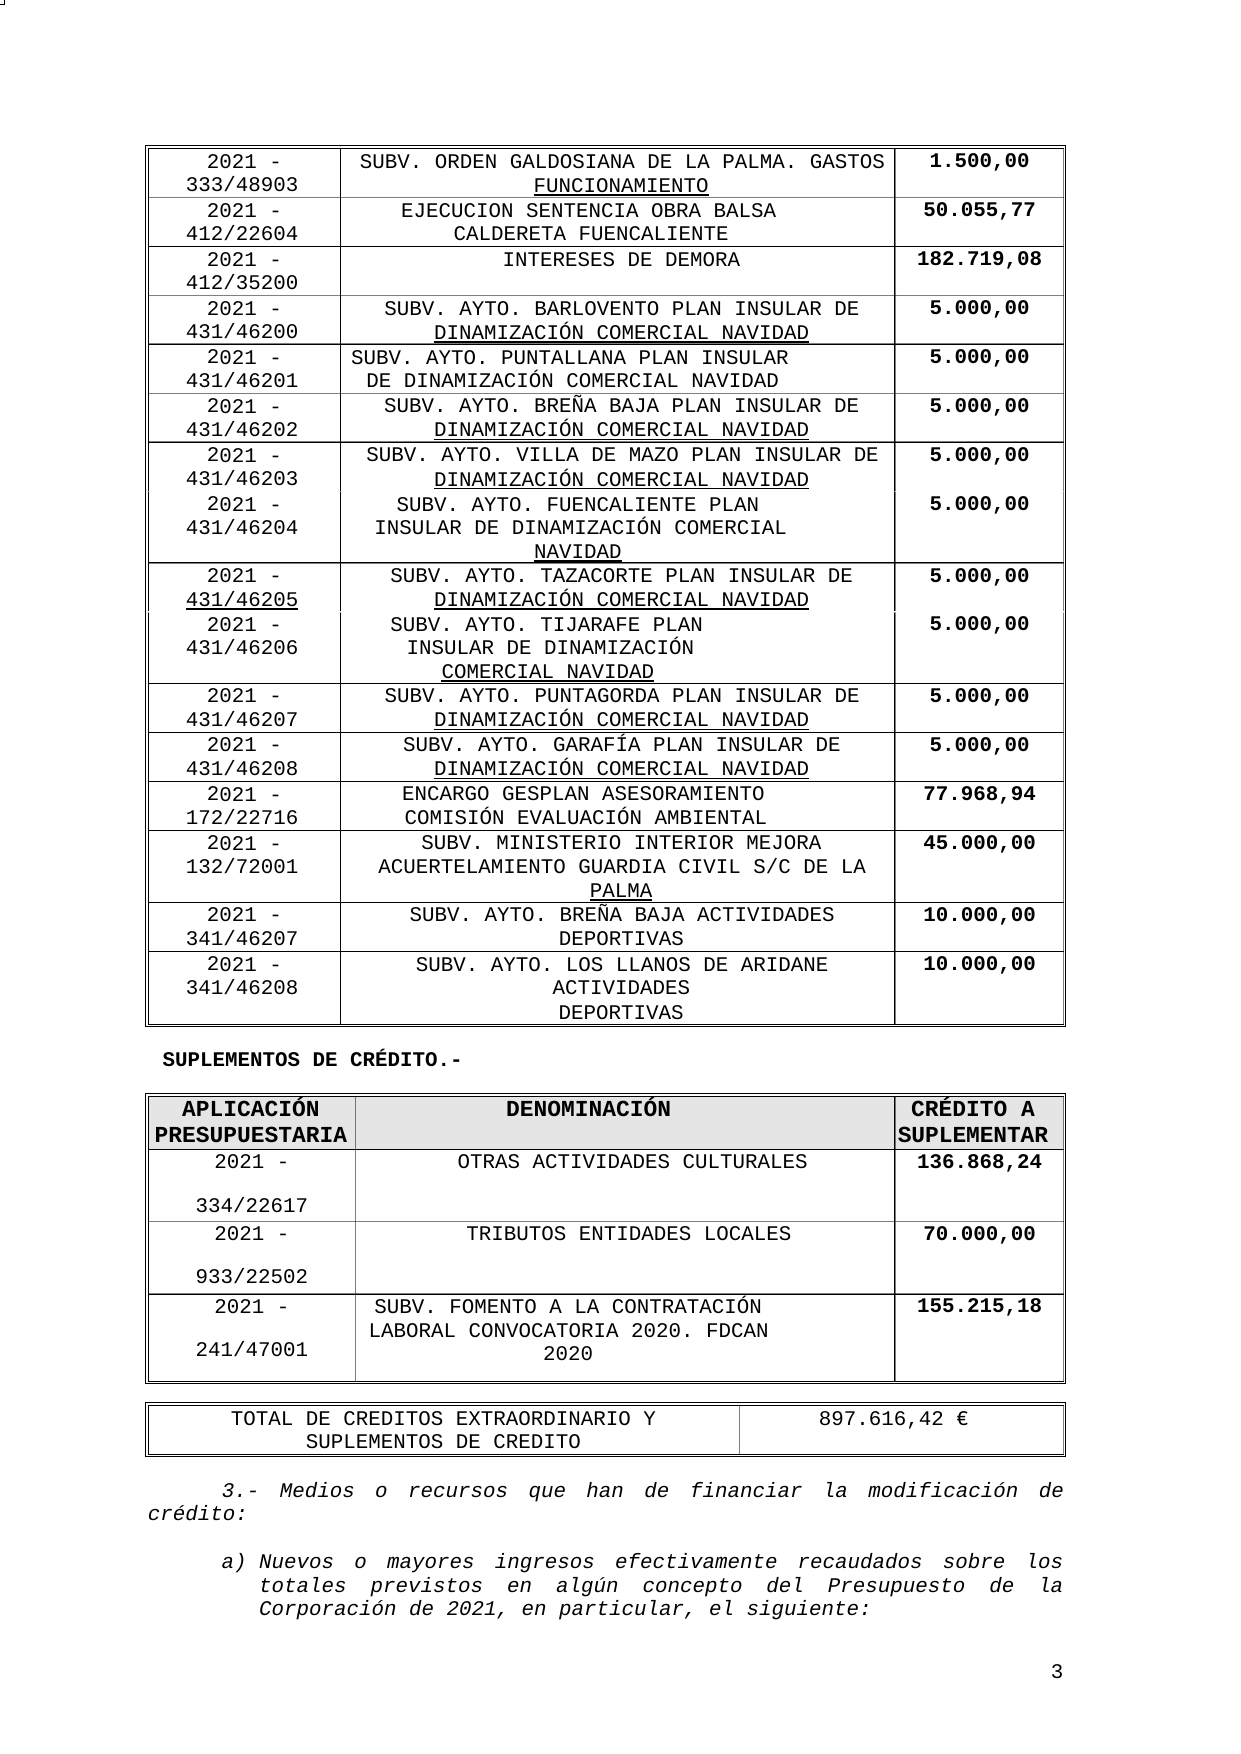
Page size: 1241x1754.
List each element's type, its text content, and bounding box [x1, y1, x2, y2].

text 2 [207, 612, 244, 636]
text CRÉDITO A [911, 1096, 1074, 1122]
text 4 [186, 271, 223, 294]
text LABORAL CONVOCATORIA 2020. FDCAN [368, 1318, 792, 1342]
text ACUERTELAMIENTO GUARDIA CIVIL S/C DE LA [378, 855, 888, 878]
text 4 [186, 319, 223, 343]
text 1 [186, 854, 223, 878]
text 2 [207, 564, 219, 587]
text 021 - [244, 492, 323, 516]
text APLICACIÓN [182, 1096, 372, 1122]
text INTERESES DE DEMORA [502, 247, 764, 271]
text 12/22604 [223, 222, 323, 245]
text DE DINAMIZACIÓN COMERCIAL NAVIDAD [366, 369, 901, 392]
text 41/47001 [208, 1338, 333, 1361]
text SUBV. AYTO. TAZACORTE PLAN INSULAR DE [390, 564, 877, 587]
text OTRAS ACTIVIDADES CULTURALES [457, 1150, 831, 1173]
text SUPLEMENTAR [898, 1122, 1074, 1148]
picture [146, 1403, 1065, 1456]
text 2 [207, 345, 244, 369]
text 155.215,18 [917, 1294, 1067, 1318]
text 4 [186, 707, 223, 731]
text DINAMIZACIÓN COMERCIAL NAVIDAD [434, 467, 901, 491]
text 021 - [244, 733, 323, 757]
text PRESUPUESTARIA [154, 1122, 372, 1148]
text 2 [207, 831, 244, 854]
text 021 - [244, 198, 323, 222]
picture [146, 146, 1065, 1026]
text 45.000,00 [923, 830, 1061, 854]
text 182.719,08 [917, 247, 1067, 270]
text INSULAR DE DINAMIZACIÓN [406, 636, 714, 659]
text SUBV. AYTO. VILLA DE MAZO PLAN INSULAR DE [366, 443, 901, 467]
text ACTIVIDADES [552, 976, 857, 999]
text 2 [207, 492, 244, 516]
text 5.000,00 [929, 295, 1067, 319]
text FUNCIONAMIENTO [533, 173, 907, 197]
text INSULAR DE DINAMIZACIÓN COMERCIAL [374, 516, 901, 539]
text 4 [186, 636, 223, 659]
text 70.000,00 [923, 1221, 1061, 1245]
text 34/22617 [208, 1193, 333, 1217]
text 3 [1051, 1660, 1088, 1683]
text 3 [195, 1193, 208, 1217]
text 2 [214, 1294, 252, 1318]
text 10.000,00 [923, 902, 1061, 926]
text EJECUCION SENTENCIA OBRA BALSA [401, 198, 801, 222]
text 5.000,00 [929, 683, 1061, 707]
text DINAMIZACIÓN COMERCIAL NAVIDAD [434, 708, 888, 732]
text 31/46201 [223, 369, 323, 392]
text 5.000,00 [929, 442, 1067, 466]
text 2 [214, 1222, 227, 1245]
text 4 [186, 222, 223, 245]
text 2 [207, 782, 244, 806]
text 1.500,00 [929, 149, 1067, 172]
text 4 [186, 417, 223, 441]
text 021 - [244, 612, 323, 636]
text 2 [207, 394, 244, 417]
text 2 [207, 952, 244, 976]
text 2 [207, 247, 244, 271]
text 4 [186, 515, 223, 539]
text 41/46207 [223, 927, 323, 950]
text SUBV. AYTO. PUNTALLANA PLAN INSULAR [351, 345, 901, 369]
text 5.000,00 [929, 344, 1067, 368]
text 31/46202 [198, 418, 323, 442]
text 021 - [244, 952, 323, 976]
text 021 - [219, 149, 323, 173]
text SUBV. AYTO. PUNTAGORDA PLAN INSULAR DE [384, 684, 888, 708]
text 2 [207, 149, 219, 173]
picture [146, 1094, 1065, 1383]
text 2 [207, 296, 244, 320]
text 2021 - [214, 1150, 314, 1173]
text 31/46204 [223, 516, 323, 539]
text 31/46203 [198, 467, 323, 491]
text 021 - [219, 684, 323, 708]
text 4 [186, 368, 223, 392]
text 2 [207, 198, 244, 222]
text 33/48903 [223, 173, 323, 196]
text 1 [186, 805, 223, 829]
text SUPLEMENTOS DE CRÉDITO.- [162, 1048, 486, 1072]
text 021 - [244, 345, 323, 369]
text SUBV. AYTO. LOS LLANOS DE ARIDANE [416, 952, 857, 976]
text 50.055,77 [923, 198, 1067, 221]
text DEPORTIVAS [558, 927, 857, 950]
text 5.000,00 [929, 732, 1061, 756]
text 3 [186, 927, 223, 950]
text 021 - [244, 782, 323, 806]
text DENOMINACIÓN [506, 1096, 696, 1122]
text 10.000,00 [923, 951, 1061, 975]
text 2 [207, 733, 244, 757]
text 9 [195, 1264, 208, 1288]
text SUPLEMENTOS DE CREDITO [306, 1430, 681, 1454]
text totales previstos en algún concepto del Presupuesto de la [259, 1573, 1088, 1597]
text SUBV. AYTO. GARAFÍA PLAN INSULAR DE [403, 733, 888, 757]
text PALMA [589, 878, 888, 902]
text 021 - [252, 1294, 333, 1318]
text 021 - [227, 1222, 333, 1245]
text 136.868,24 [917, 1149, 1074, 1173]
text 021 - [244, 443, 323, 467]
text 2 [195, 1338, 208, 1361]
text SUBV. AYTO. BREÑA BAJA PLAN INSULAR DE [384, 394, 901, 418]
text 021 - [223, 394, 323, 418]
text 3 [186, 173, 223, 196]
text 4 [186, 756, 223, 780]
text crédito: [148, 1502, 273, 1526]
text 72/22716 [223, 806, 323, 829]
text SUBV. AYTO. TIJARAFE PLAN [390, 612, 877, 636]
text 5.000,00 [929, 563, 1054, 587]
text 021 - [219, 903, 323, 927]
text 33/22502 [208, 1264, 333, 1288]
text 32/72001 [223, 855, 323, 878]
text SUBV. ORDEN GALDOSIANA DE LA PALMA. GASTOS [359, 149, 907, 173]
text 3 [186, 976, 223, 999]
text 4 [186, 466, 223, 490]
text 31/46208 [223, 757, 323, 780]
text 021 - [244, 247, 323, 271]
text DINAMIZACIÓN COMERCIAL NAVIDAD [434, 418, 901, 442]
text 5.000,00 [929, 612, 1054, 635]
text COMERCIAL NAVIDAD [441, 659, 679, 683]
text 77.968,94 [923, 781, 1061, 805]
text SUBV. MINISTERIO INTERIOR MEJORA [421, 831, 888, 854]
text 31/46206 [223, 636, 323, 659]
text 3.- Medios o recursos que han de financiar la modificación de [222, 1478, 1088, 1502]
text 4 [186, 587, 223, 611]
text DINAMIZACIÓN COMERCIAL NAVIDAD [434, 757, 888, 781]
text 2 [207, 684, 219, 707]
text ENCARGO GESPLAN ASESORAMIENTO [402, 782, 888, 806]
text DEPORTIVAS [558, 1000, 709, 1024]
text 021 - [219, 564, 323, 587]
text SUBV. AYTO. BREÑA BAJA ACTIVIDADES [409, 903, 857, 927]
text CALDERETA FUENCALIENTE [453, 222, 801, 245]
text SUBV. AYTO. BARLOVENTO PLAN INSULAR DE [384, 296, 901, 320]
text 021 - [223, 831, 323, 855]
text 5.000,00 [929, 393, 1067, 417]
text TOTAL DE CREDITOS EXTRAORDINARIO Y [231, 1406, 681, 1430]
text COMISIÓN EVALUACIÓN AMBIENTAL [404, 806, 888, 829]
text 021 - [244, 296, 323, 320]
text SUBV. FOMENTO A LA CONTRATACIÓN [374, 1294, 792, 1318]
text NAVIDAD [534, 539, 901, 563]
text TRIBUTOS ENTIDADES LOCALES [466, 1222, 816, 1245]
text a) Nuevos o mayores ingresos efectivamente recaudados sobre los [221, 1550, 1088, 1573]
text Corporación de 2021, en particular, el siguiente: [259, 1597, 1088, 1621]
text 2 [207, 903, 219, 927]
text SUBV. AYTO. FUENCALIENTE PLAN [396, 492, 901, 516]
text 2020 [543, 1342, 618, 1365]
text 12/35200 [223, 271, 323, 294]
text 5.000,00 [929, 491, 1067, 515]
text 41/46208 [223, 976, 323, 999]
text 31/46200 [223, 320, 323, 343]
text 2 [207, 443, 244, 467]
text 31/46207 [223, 708, 323, 731]
text DINAMIZACIÓN COMERCIAL NAVIDAD [434, 320, 901, 344]
text 897.616,42 € [819, 1406, 994, 1430]
text DINAMIZACIÓN COMERCIAL NAVIDAD [434, 587, 877, 611]
text 31/46205 [223, 587, 323, 611]
